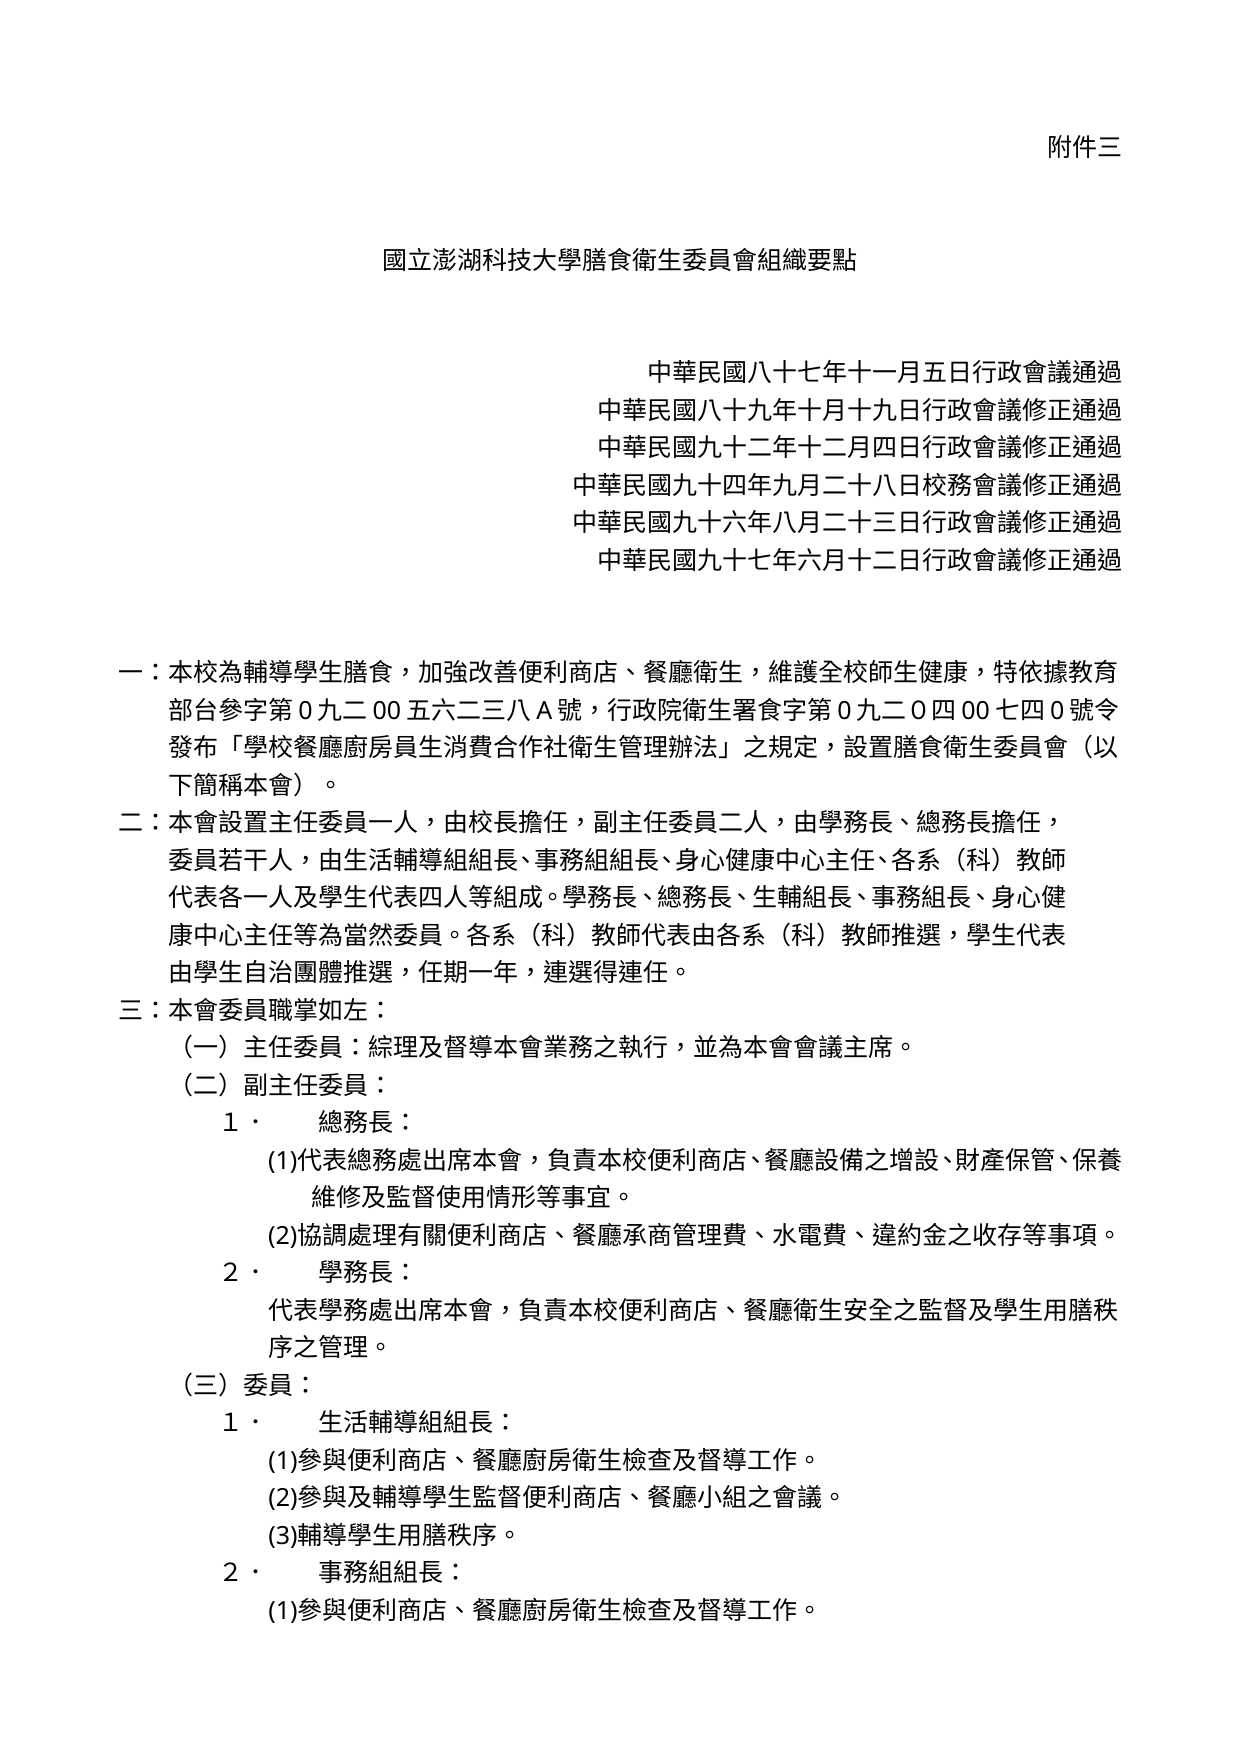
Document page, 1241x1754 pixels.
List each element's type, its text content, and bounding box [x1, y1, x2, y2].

text 中華民國八十七年十一月五日行政會議通過 [118, 352, 1122, 389]
text 國立澎湖科技大學膳食衛生委員會組織要點 [118, 239, 1122, 277]
text （二）副主任委員： [118, 1064, 1122, 1102]
text （一）主任委員：綜理及督導本會業務之執行，並為本會會議主席。 [118, 1027, 1122, 1064]
text 附件三 [118, 127, 1122, 164]
list 學務長： [218, 1252, 1122, 1289]
text 代表學務處出席本會，負責本校便利商店、餐廳衛生安全之監督及學生用膳秩序之管理。 [268, 1289, 1122, 1364]
text 中華民國九十六年八月二十三日行政會議修正通過 [118, 502, 1122, 539]
text (3)輔導學生用膳秩序。 [268, 1514, 1122, 1552]
list 生活輔導組組長： [218, 1402, 1122, 1439]
text (1)參與便利商店、餐廳廚房衛生檢查及督導工作。 [268, 1439, 1122, 1477]
text (2)協調處理有關便利商店、餐廳承商管理費、水電費、違約金之收存等事項。 [268, 1214, 1122, 1252]
text (1)代表總務處出席本會，負責本校便利商店、餐廳設備之增設、財產保管、保養、維修及監督使用情形等事宜。 [268, 1139, 1122, 1214]
text 中華民國八十九年十月十九日行政會議修正通過 [118, 389, 1122, 427]
text (1)參與便利商店、餐廳廚房衛生檢查及督導工作。 [268, 1589, 1122, 1627]
text 三：本會委員職掌如左： [118, 989, 1122, 1027]
text 中華民國九十二年十二月四日行政會議修正通過 [118, 427, 1122, 464]
list 總務長： [218, 1102, 1122, 1139]
text 中華民國九十四年九月二十八日校務會議修正通過 [118, 464, 1122, 502]
list 事務組組長： [218, 1552, 1122, 1589]
text 中華民國九十七年六月十二日行政會議修正通過 [118, 539, 1122, 577]
text 二：本會設置主任委員一人，由校長擔任，副主任委員二人，由學務長、總務長擔任，委員若干人，由生活輔導組組長、事務組組長、身心健康中心主任、各系（科）教師代表各一人及學生代表四人等組成。學務長、總務長、生輔組長、事務組長、身心健康中心主任等為當然委員。各系（科）教師代表由各系（科）教師推選，學生代表由學生自治團體推選，任期一年，連選得連任。 [118, 802, 1066, 989]
text （三）委員： [118, 1364, 1122, 1402]
text 一：本校為輔導學生膳食，加強改善便利商店、餐廳衛生，維護全校師生健康，特依據教育部台參字第0九二00五六二三八A號，行政院衛生署食字第0九二０四00七四0號令發布「學校餐廳廚房員生消費合作社衛生管理辦法」之規定，設置膳食衛生委員會（以下簡稱本會）。 [118, 652, 1122, 802]
text (2)參與及輔導學生監督便利商店、餐廳小組之會議。 [268, 1477, 1122, 1514]
